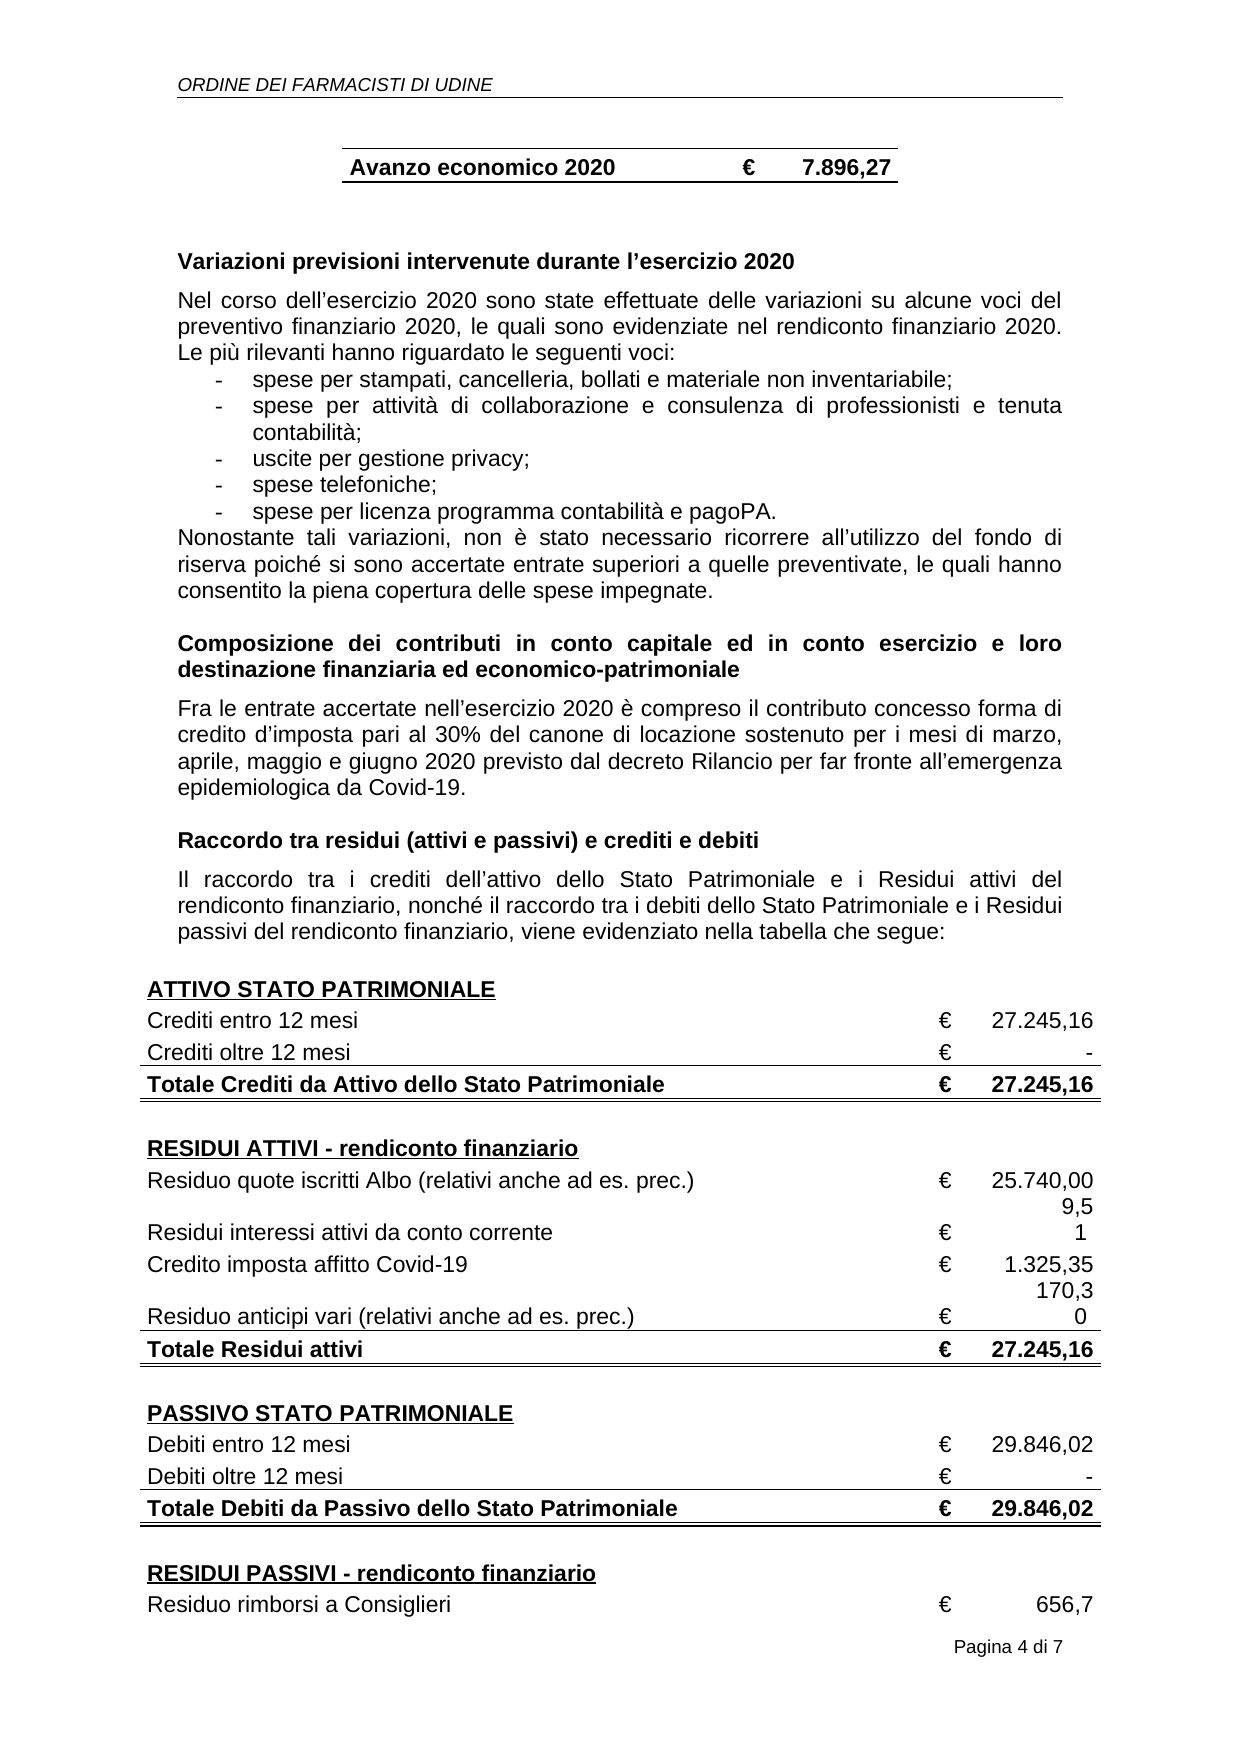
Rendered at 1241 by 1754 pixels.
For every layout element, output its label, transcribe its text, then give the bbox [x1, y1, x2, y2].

table_cell [931, 1527, 958, 1554]
table_cell 1.325,35 [959, 1246, 1101, 1277]
table_header [959, 971, 1101, 1002]
table_cell RESIDUI PASSIVI - rendiconto finanziario [140, 1555, 931, 1586]
table_cell [140, 1367, 931, 1395]
table_cell [931, 1102, 958, 1130]
table_cell € [931, 1277, 958, 1329]
table_cell Crediti entro 12 mesi [140, 1002, 931, 1033]
table_cell 27.245,16 [959, 1331, 1101, 1362]
subtitle Composizione dei contributi in conto capitale ed in conto esercizio e loro destinazione finanziaria ed economico-patrimoniale [177, 630, 1063, 682]
subtitle Variazioni previsioni intervenute durante l’esercizio 2020 [177, 248, 1063, 274]
list spese telefoniche; [215, 471, 1063, 498]
list spese per stampati, cancelleria, bollati e materiale non inventariabile; [215, 366, 1063, 392]
table_cell 170,30 [959, 1277, 1101, 1329]
table_cell Totale Residui attivi [140, 1331, 931, 1362]
table_cell Debiti entro 12 mesi [140, 1426, 931, 1458]
table_cell [931, 1395, 958, 1426]
text Il raccordo tra i crediti dell’attivo dello Stato Patrimoniale e i Residui attivi del rendiconto finanziario, nonché il raccordo tra i debiti dello Stato Patrimoniale e i Residui passivi del rendiconto finanziario, viene evidenziato nella tabella che segue: [177, 866, 1063, 945]
subtitle Raccordo tra residui (attivi e passivi) e crediti e debiti [177, 827, 1063, 853]
table_cell [931, 1130, 958, 1162]
table_cell € [931, 1426, 958, 1458]
table_cell 29.846,02 [959, 1490, 1101, 1522]
table_cell [959, 1395, 1101, 1426]
table_header [931, 971, 958, 1002]
table_cell [959, 1367, 1101, 1395]
table_cell € [931, 1331, 958, 1362]
table_cell 7.896,27 [763, 149, 898, 181]
table_cell Avanzo economico 2020 [342, 149, 735, 181]
table_cell Residuo anticipi vari (relativi anche ad es. prec.) [140, 1277, 931, 1329]
table_cell 29.846,02 [959, 1426, 1101, 1458]
table_cell € [931, 1066, 958, 1098]
table_cell € [735, 149, 762, 181]
table_cell [140, 1527, 931, 1554]
table_cell 9,51 [959, 1193, 1101, 1246]
table_cell [959, 1102, 1101, 1130]
table_cell € [931, 1586, 958, 1617]
text Nel corso dell’esercizio 2020 sono state effettuate delle variazioni su alcune voci del preventivo finanziario 2020, le quali sono evidenziate nel rendiconto finanziario 2020. Le più rilevanti hanno riguardato le seguenti voci: [177, 287, 1063, 366]
table_cell [959, 1527, 1101, 1554]
table_cell € [931, 1162, 958, 1193]
table_cell Debiti oltre 12 mesi [140, 1458, 931, 1489]
table_cell [931, 1555, 958, 1586]
table_cell € [931, 1490, 958, 1522]
table_cell € [931, 1034, 958, 1065]
table_cell [931, 1367, 958, 1395]
table_cell Residuo quote iscritti Albo (relativi anche ad es. prec.) [140, 1162, 931, 1193]
table_cell Credito imposta affitto Covid-19 [140, 1246, 931, 1277]
table_cell RESIDUI ATTIVI - rendiconto finanziario [140, 1130, 931, 1162]
table_cell [959, 1130, 1101, 1162]
table_cell - [959, 1034, 1101, 1065]
list spese per attività di collaborazione e consulenza di professionisti e tenuta contabilità; [215, 392, 1063, 445]
table_cell Residui interessi attivi da conto corrente [140, 1193, 931, 1246]
list spese per licenza programma contabilità e pagoPA. [215, 498, 1063, 524]
table_cell 27.245,16 [959, 1066, 1101, 1098]
table_cell 27.245,16 [959, 1002, 1101, 1033]
table_cell Crediti oltre 12 mesi [140, 1034, 931, 1065]
table_cell 25.740,00 [959, 1162, 1101, 1193]
table_cell € [931, 1002, 958, 1033]
table_cell [959, 1555, 1101, 1586]
table_cell € [931, 1193, 958, 1246]
table_cell 656,7 [959, 1586, 1101, 1617]
table_cell € [931, 1458, 958, 1489]
table_cell Totale Crediti da Attivo dello Stato Patrimoniale [140, 1066, 931, 1098]
table_cell [140, 1102, 931, 1130]
list uscite per gestione privacy; [215, 445, 1063, 471]
table_cell Residuo rimborsi a Consiglieri [140, 1586, 931, 1617]
table_cell PASSIVO STATO PATRIMONIALE [140, 1395, 931, 1426]
table_cell - [959, 1458, 1101, 1489]
table_cell Totale Debiti da Passivo dello Stato Patrimoniale [140, 1490, 931, 1522]
table_header ATTIVO STATO PATRIMONIALE [140, 971, 931, 1002]
text Nonostante tali variazioni, non è stato necessario ricorrere all’utilizzo del fondo di riserva poiché si sono accertate entrate superiori a quelle preventivate, le quali hanno consentito la piena copertura delle spese impegnate. [177, 524, 1063, 603]
table_cell € [931, 1246, 958, 1277]
text Fra le entrate accertate nell’esercizio 2020 è compreso il contributo concesso forma di credito d’imposta pari al 30% del canone di locazione sostenuto per i mesi di marzo, aprile, maggio e giugno 2020 previsto dal decreto Rilancio per far fronte all’emergenza epidemiologica da Covid-19. [177, 695, 1063, 800]
